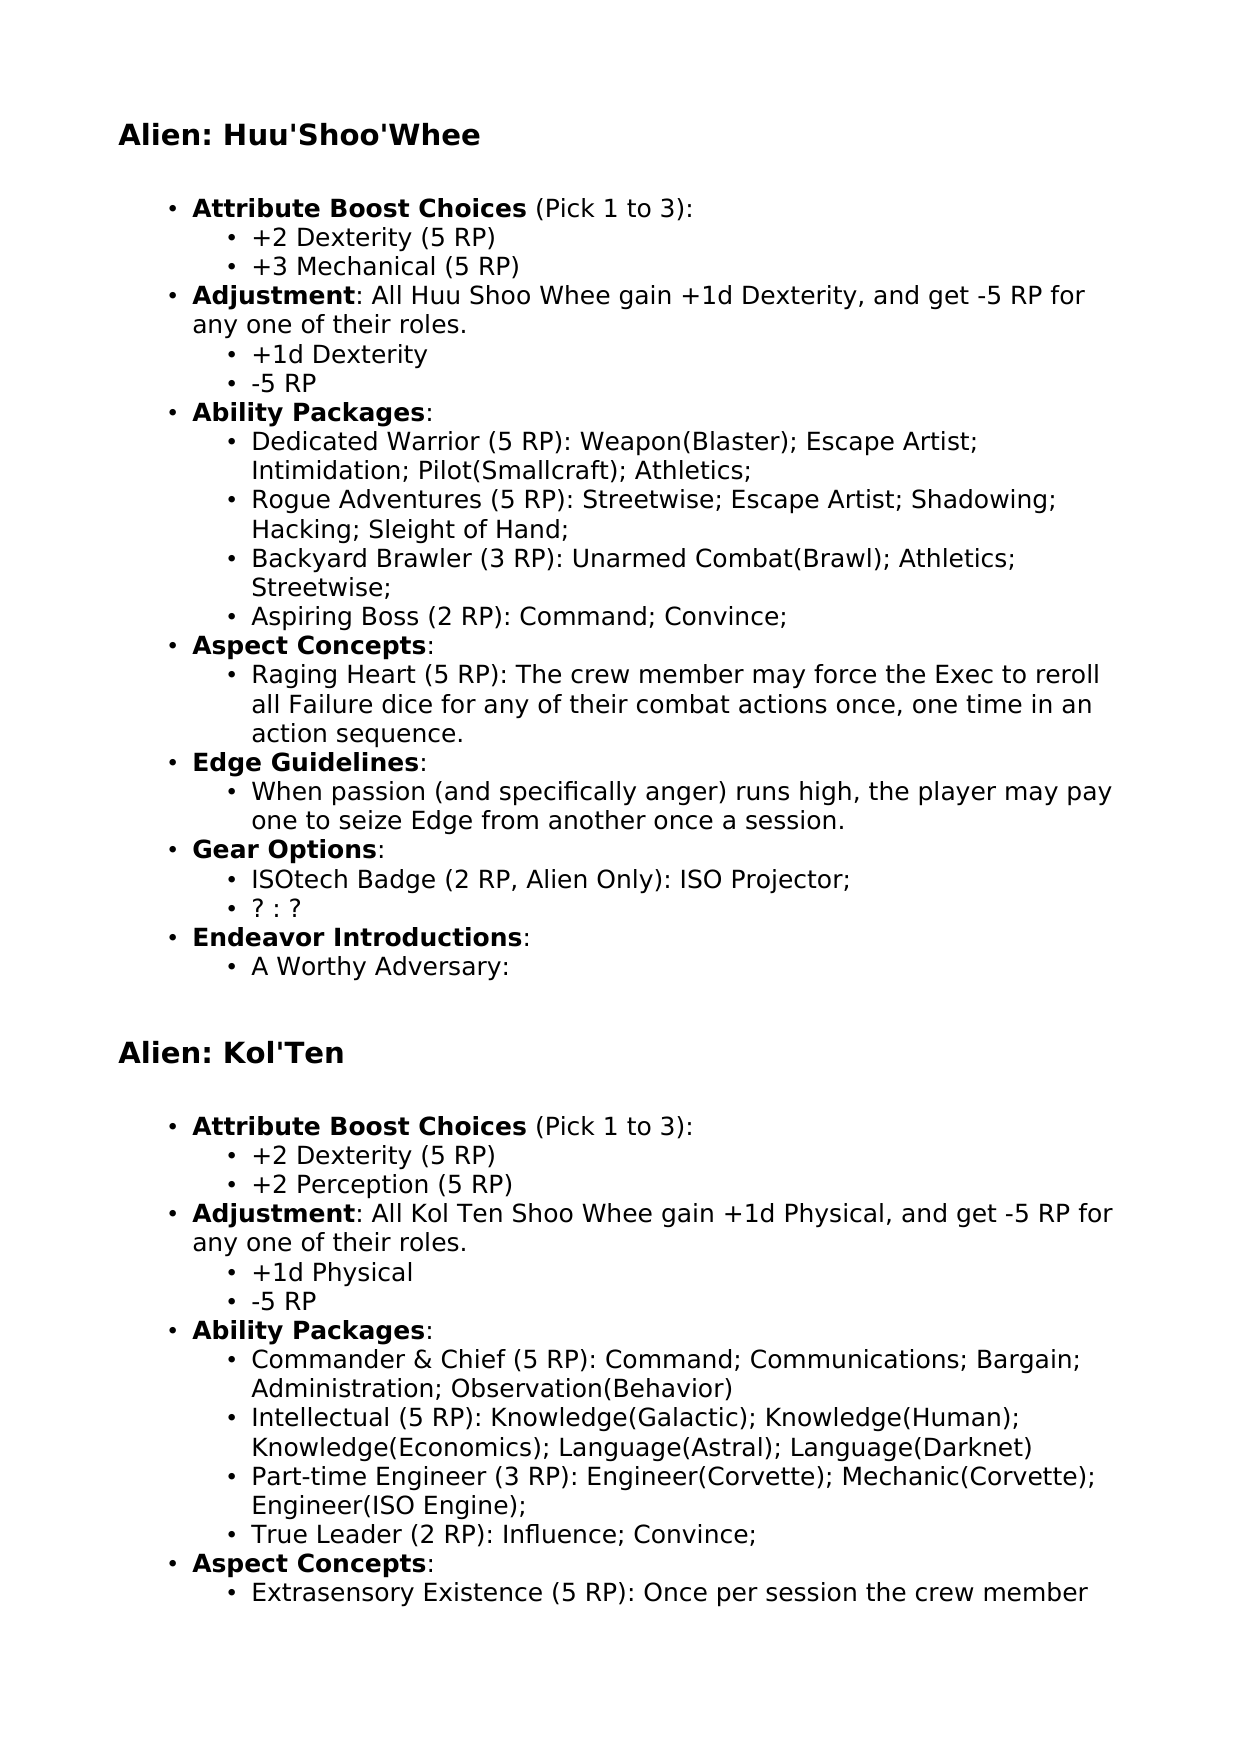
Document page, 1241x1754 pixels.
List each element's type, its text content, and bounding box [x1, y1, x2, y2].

list Ability Packages: [177, 398, 1122, 427]
list Edge Guidelines: [177, 748, 1122, 777]
list -5 RP [236, 369, 1122, 398]
list Aspiring Boss (2 RP): Command; Convince; [236, 602, 1122, 632]
list Endeavor Introductions: [177, 923, 1122, 952]
list +1d Dexterity [236, 340, 1122, 369]
list True Leader (2 RP): Influence; Convince; [236, 1520, 1122, 1549]
list Attribute Boost Choices (Pick 1 to 3): [177, 194, 1122, 223]
list Adjustment: All Huu Shoo Whee gain +1d Dexterity, and get -5 RP for any one of their roles. [177, 282, 1122, 340]
list Adjustment: All Kol Ten Shoo Whee gain +1d Physical, and get -5 RP for any one of their roles. [177, 1199, 1122, 1258]
list Attribute Boost Choices (Pick 1 to 3): [177, 1112, 1122, 1141]
list Rogue Adventures (5 RP): Streetwise; Escape Artist; Shadowing; Hacking; Sleight of Hand; [236, 486, 1122, 544]
list When passion (and specifically anger) runs high, the player may pay one to seize Edge from another once a session. [236, 777, 1122, 836]
list +2 Perception (5 RP) [236, 1170, 1122, 1199]
list ISOtech Badge (2 RP, Alien Only): ISO Projector; [236, 865, 1122, 894]
list Aspect Concepts: [177, 632, 1122, 661]
list +2 Dexterity (5 RP) [236, 1141, 1122, 1170]
list Commander & Chief (5 RP): Command; Communications; Bargain; Administration; Observation(Behavior) [236, 1345, 1122, 1404]
list Intellectual (5 RP): Knowledge(Galactic); Knowledge(Human); Knowledge(Economics); Language(Astral); Language(Darknet) [236, 1404, 1122, 1462]
list +3 Mechanical (5 RP) [236, 252, 1122, 282]
list Part-time Engineer (3 RP): Engineer(Corvette); Mechanic(Corvette); Engineer(ISO Engine); [236, 1462, 1122, 1520]
list A Worthy Adversary: [236, 952, 1122, 982]
list Gear Options: [177, 836, 1122, 865]
list +2 Dexterity (5 RP) [236, 223, 1122, 252]
subtitle Alien: Huu'Shoo'Whee [118, 118, 1122, 152]
list Aspect Concepts: [177, 1549, 1122, 1579]
list +1d Physical [236, 1258, 1122, 1287]
list Dedicated Warrior (5 RP): Weapon(Blaster); Escape Artist; Intimidation; Pilot(Smallcraft); Athletics; [236, 427, 1122, 486]
list Ability Packages: [177, 1316, 1122, 1345]
list -5 RP [236, 1287, 1122, 1316]
list Raging Heart (5 RP): The crew member may force the Exec to reroll all Failure dice for any of their combat actions once, one time in an action sequence. [236, 661, 1122, 748]
subtitle Alien: Kol'Ten [118, 1036, 1122, 1070]
list ? : ? [236, 894, 1122, 923]
list Backyard Brawler (3 RP): Unarmed Combat(Brawl); Athletics; Streetwise; [236, 544, 1122, 602]
list Extrasensory Existence (5 RP): Once per session the crew member [236, 1579, 1122, 1608]
